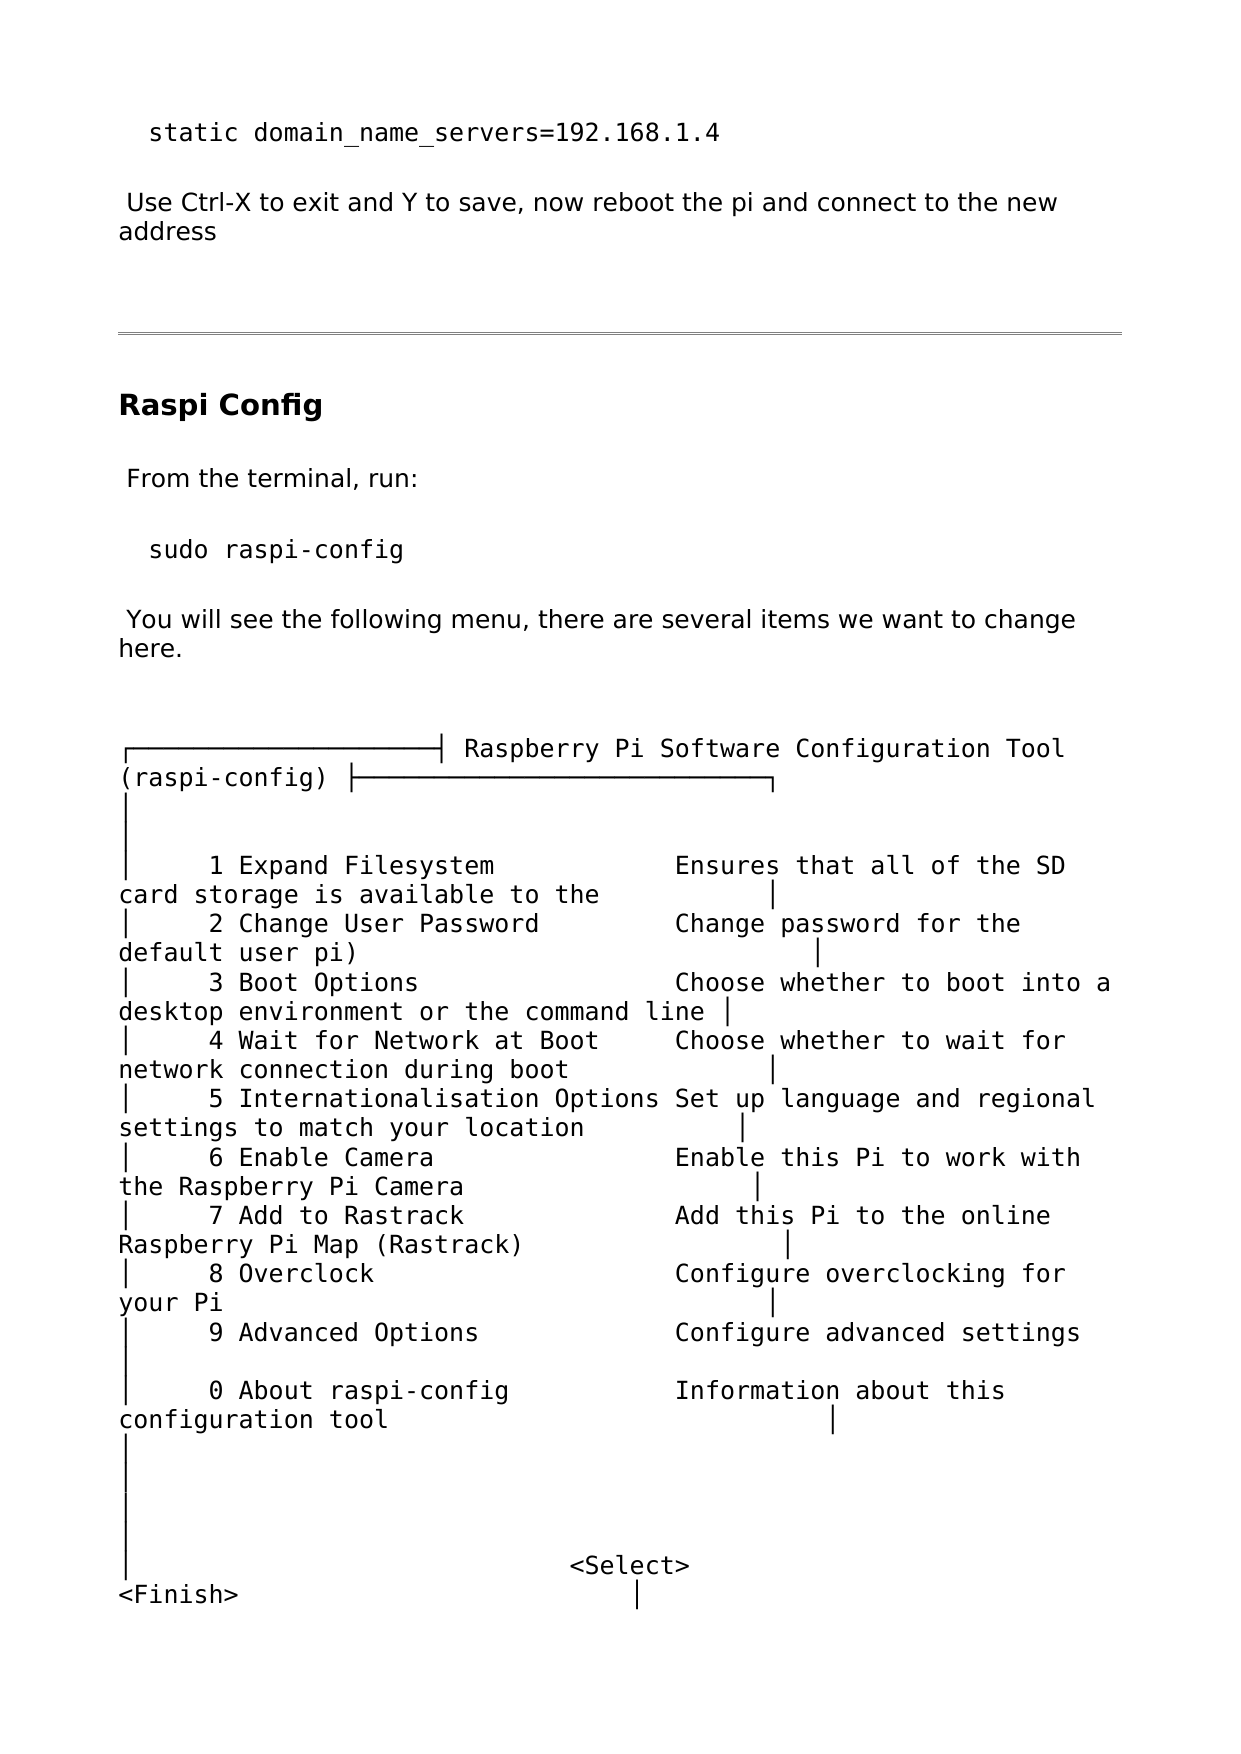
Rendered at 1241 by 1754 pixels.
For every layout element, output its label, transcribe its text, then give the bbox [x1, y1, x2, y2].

text From the terminal, run: [118, 435, 1122, 523]
text static domain_name_servers=192.168.1.4 [118, 118, 1122, 147]
text sudo raspi-config [118, 535, 1122, 564]
text Use Ctrl-X to exit and Y to save, now reboot the pi and connect to the new address [118, 159, 1122, 305]
text You will see the following menu, there are several items we want to change here. [118, 576, 1122, 722]
subtitle Raspi Config [118, 389, 1122, 423]
text ┌────────────────────┤ Raspberry Pi Software Configuration Tool (raspi-config) ├───────────────────────────┐ │ │ │ 1 Expand Filesystem Ensures that all of the SD card storage is available to the │ │ 2 Change User Password Change password for the default user pi) │ │ 3 Boot Options Choose whether to boot into a desktop environment or the command line │ │ 4 Wait for Network at Boot Choose whether to wait for network connection during boot │ │ 5 Internationalisation Options Set up language and regional settings to match your location │ │ 6 Enable Camera Enable this Pi to work with the Raspberry Pi Camera │ │ 7 Add to Rastrack Add this Pi to the online Raspberry Pi Map (Rastrack) │ │ 8 Overclock Configure overclocking for your Pi │ │ 9 Advanced Options Configure advanced settings │ │ 0 About raspi-config Information about this configuration tool │ │ │ │ │ │ <Select> <Finish> │ [118, 734, 1122, 1609]
